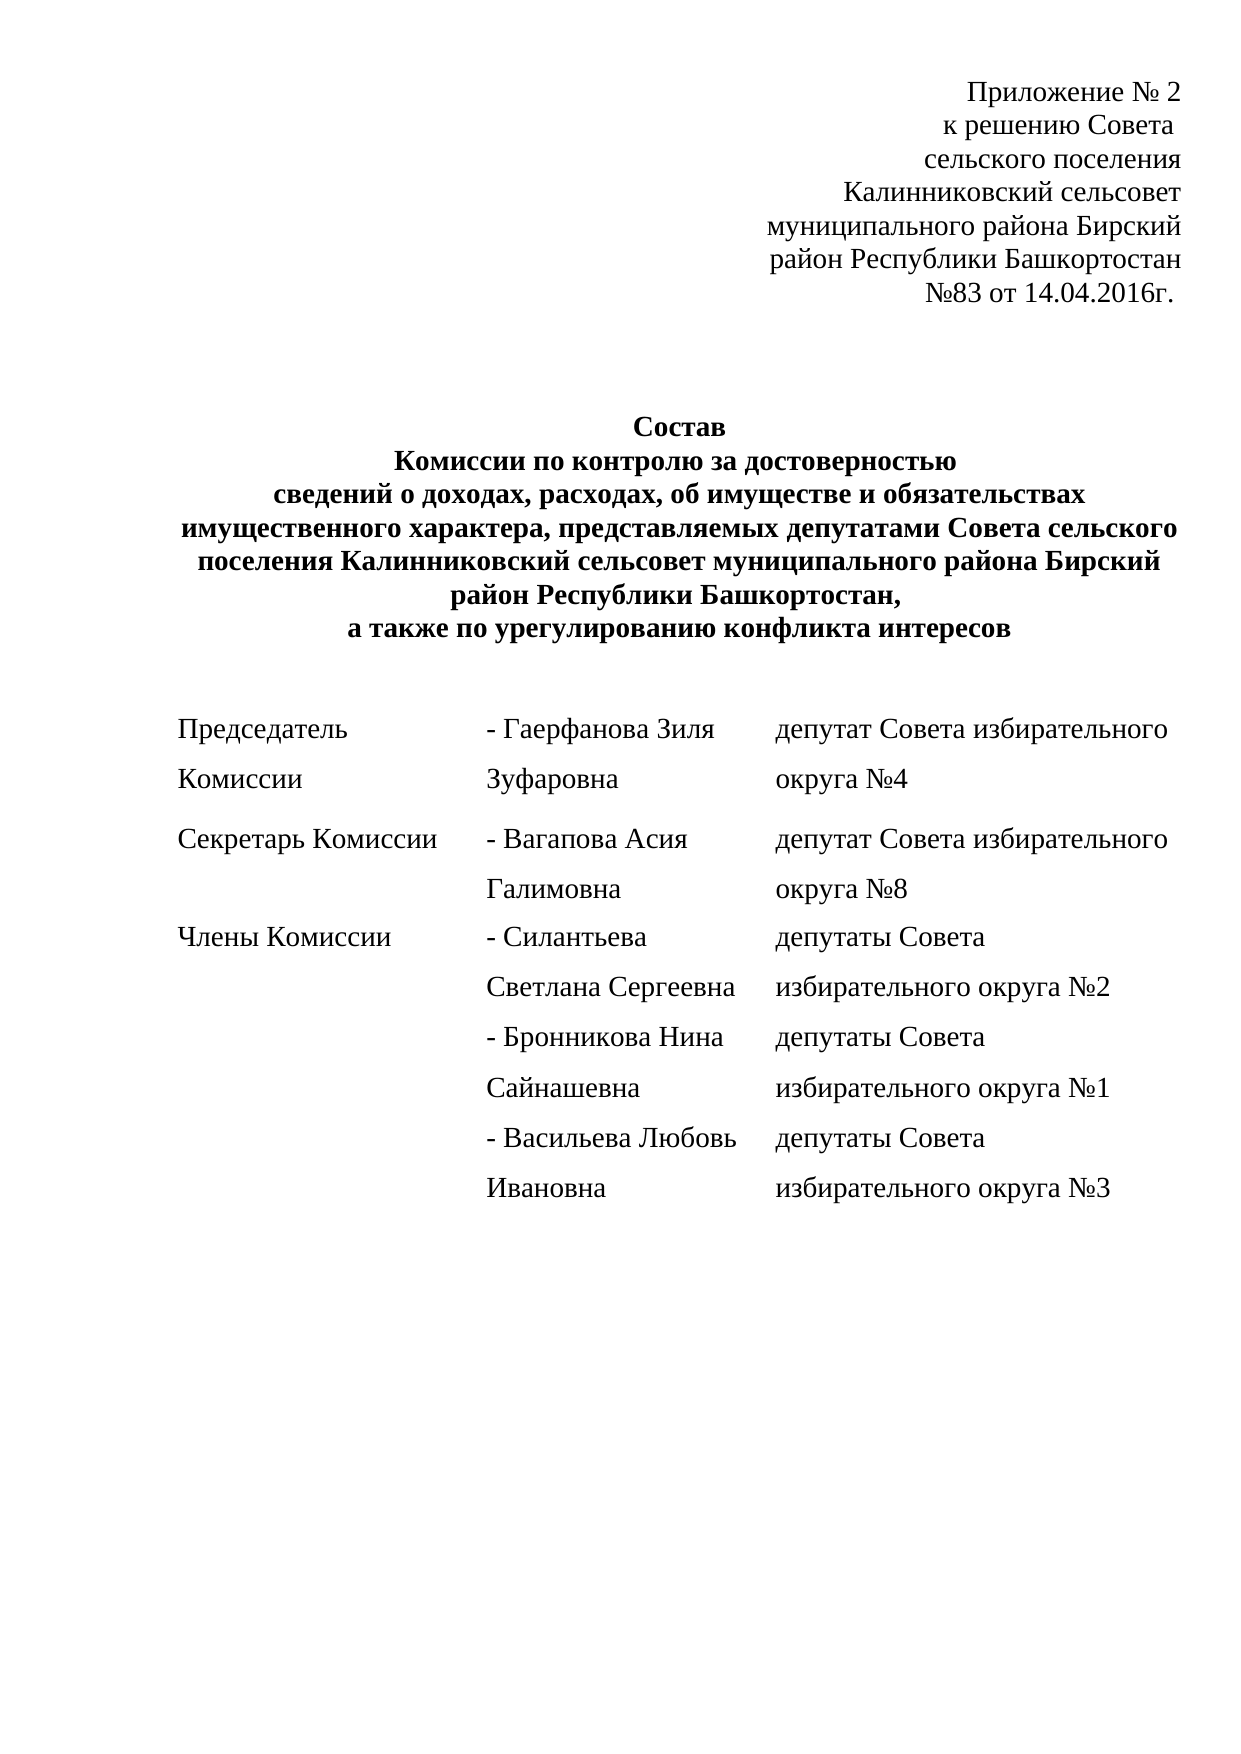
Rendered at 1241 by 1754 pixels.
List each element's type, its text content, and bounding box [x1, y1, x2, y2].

table_cell - Вагапова Асия Галимовна [475, 821, 764, 919]
text Комиссии по контролю за достоверностью [177, 443, 1181, 476]
text сведений о доходах, расходах, об имуществе и обязательствах имущественного характера, представляемых депутатами Совета сельского поселения Калинниковский сельсовет муниципального района Бирский район Республики Башкортостан, [177, 476, 1181, 610]
table_cell Секретарь Комиссии [166, 821, 475, 919]
table_header депутат Совета избирательного округа №4 [764, 711, 1180, 821]
table_header Председатель Комиссии [166, 711, 475, 821]
text а также по урегулированию конфликта интересов [177, 610, 1181, 644]
table_cell - Силантьева Светлана Сергеевна - Бронникова Нина Сайнашевна - Васильева Любовь Ивановна [475, 919, 764, 1204]
table_cell депутат Совета избирательного округа №8 [764, 821, 1180, 919]
text сельского поселения Калинниковский сельсовет муниципального района Бирский район Республики Башкортостан №83 от 14.04.2016г. [723, 141, 1181, 308]
table_cell депутаты Совета избирательного округа №2 депутаты Совета избирательного округа №1 депутаты Совета избирательного округа №3 [764, 919, 1180, 1204]
list к решению Совета [723, 107, 1181, 141]
text Приложение № 2 [177, 74, 1181, 107]
table_header - Гаерфанова Зиля Зуфаровна [475, 711, 764, 821]
table_cell Члены Комиссии [166, 919, 475, 1204]
text Состав [177, 409, 1181, 443]
